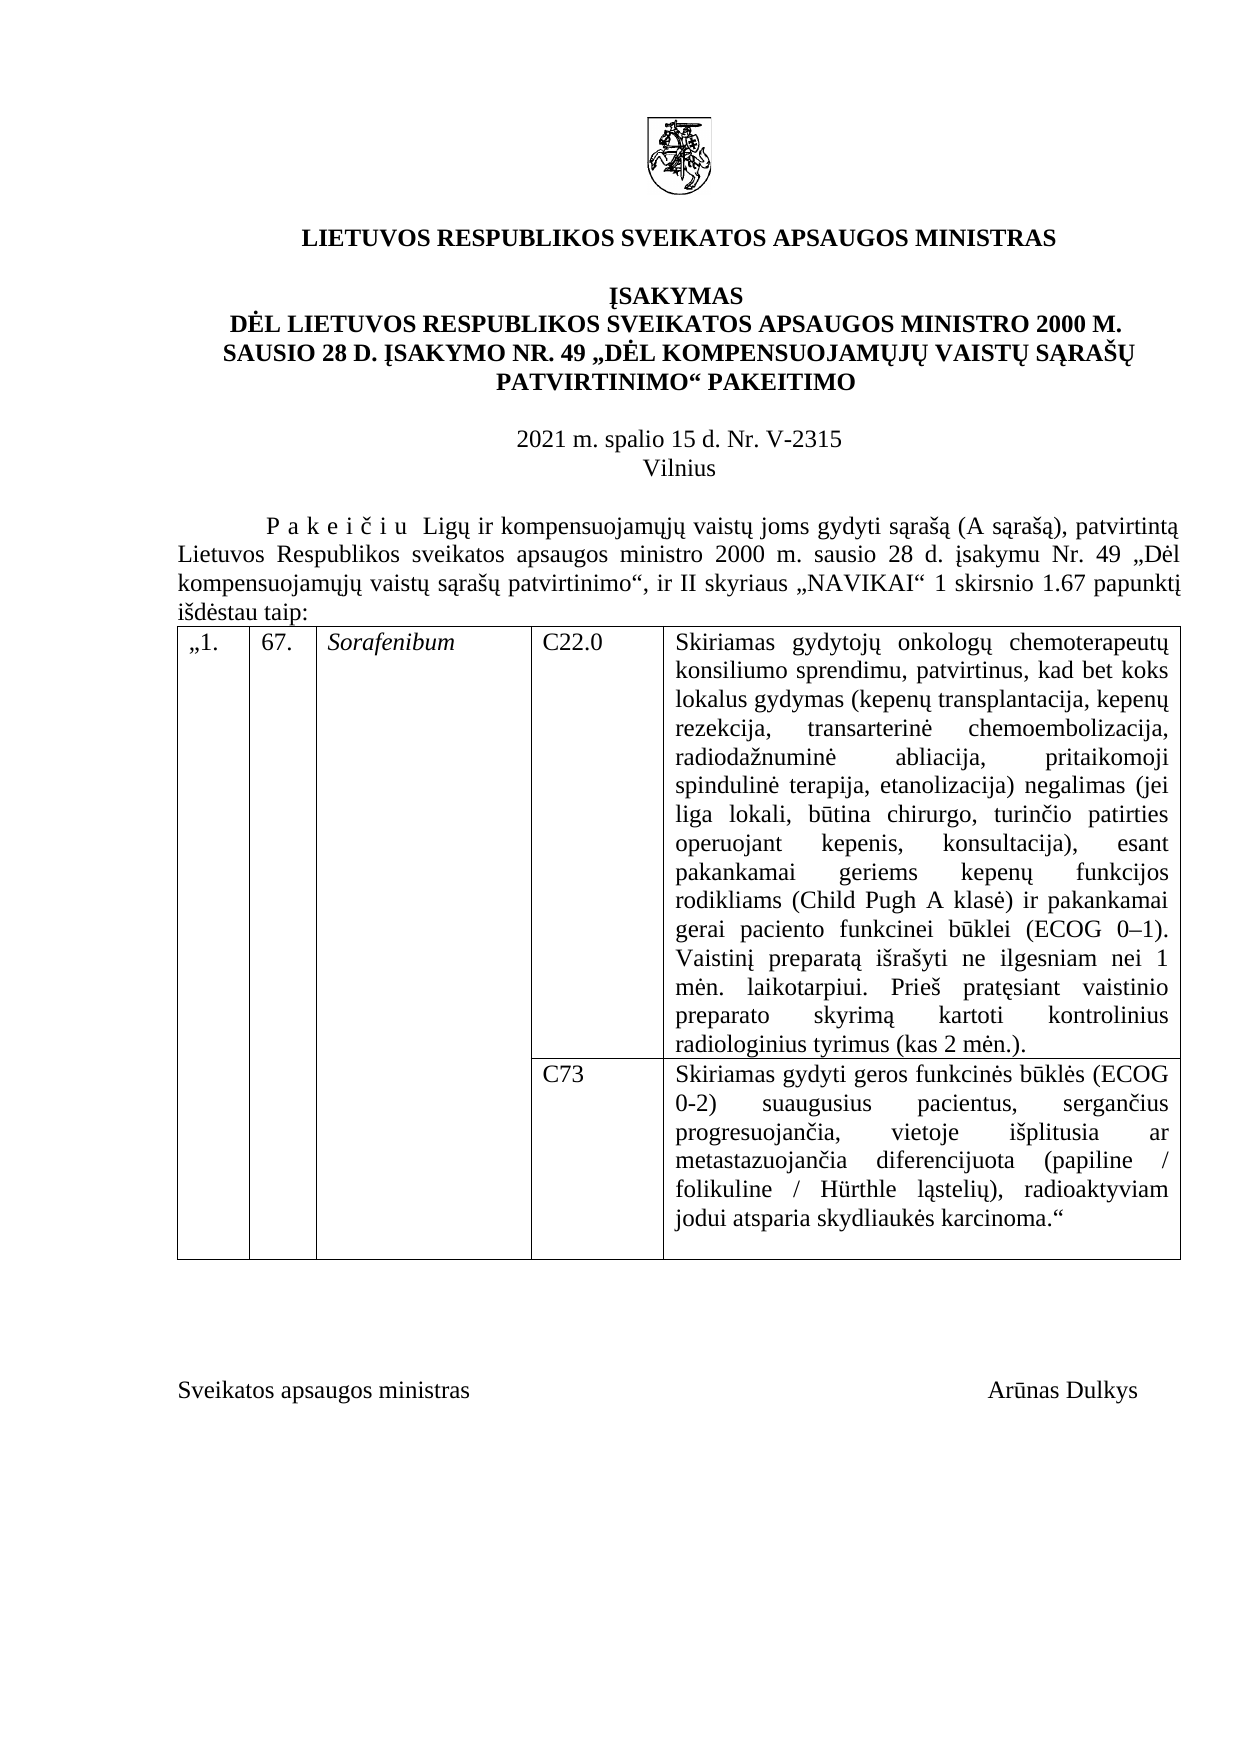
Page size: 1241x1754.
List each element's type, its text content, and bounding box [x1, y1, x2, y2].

text P a k e i č i u Ligų ir kompensuojamųjų vaistų joms gydyti sąrašą (A sąrašą), patvirtintą Lietuvos Respublikos sveikatos apsaugos ministro 2000 m. sausio 28 d. įsakymu Nr. 49 „Dėl kompensuojamųjų vaistų sąrašų patvirtinimo“, ir II skyriaus „NAVIKAI“ 1 skirsnio 1.67 papunktį išdėstau taip: [177, 511, 1181, 626]
table_header 67. [250, 627, 316, 1259]
text ĮSAKYMAS [177, 281, 1181, 309]
table_header „1. [178, 627, 249, 1259]
text DĖL LIETUVOS RESPUBLIKOS SVEIKATOS APSAUGOS MINISTRO 2000 M. [177, 309, 1181, 338]
text Vilnius [177, 453, 1181, 482]
table_cell Skiriamas gydyti geros funkcinės būklės (ECOG 0-2) suaugusius pacientus, sergančius progresuojančia, vietoje išplitusia ar metastazuojančia diferencijuota (papiline / folikuline / Hürthle ląstelių), radioaktyviam jodui atsparia skydliaukės karcinoma.“ [664, 1059, 1180, 1259]
table_header Sorafenibum [317, 627, 531, 1259]
text 2021 m. spalio 15 d. Nr. V-2315 [177, 424, 1181, 453]
table_cell C73 [532, 1059, 663, 1259]
table_header C22.0 [532, 627, 663, 1058]
text SAUSIO 28 D. ĮSAKYMO NR. 49 „DĖL KOMPENSUOJAMŲJŲ VAISTŲ SĄRAŠŲ PATVIRTINIMO“ PAKEITIMO [177, 338, 1181, 396]
text LIETUVOS RESPUBLIKOS SVEIKATOS APSAUGOS MINISTRAS [177, 223, 1181, 252]
text Sveikatos apsaugos ministras Arūnas Dulkys [177, 1375, 1181, 1404]
table_header Skiriamas gydytojų onkologų chemoterapeutų konsiliumo sprendimu, patvirtinus, kad bet koks lokalus gydymas (kepenų transplantacija, kepenų rezekcija, transarterinė chemoembolizacija, radiodažnuminė abliacija, pritaikomoji spindulinė terapija, etanolizacija) negalimas (jei liga lokali, būtina chirurgo, turinčio patirties operuojant kepenis, konsultacija), esant pakankamai geriems kepenų funkcijos rodikliams (Child Pugh A klasė) ir pakankamai gerai paciento funkcinei būklei (ECOG 0–1). Vaistinį preparatą išrašyti ne ilgesniam nei 1 mėn. laikotarpiui. Prieš pratęsiant vaistinio preparato skyrimą kartoti kontrolinius radiologinius tyrimus (kas 2 mėn.). [664, 627, 1180, 1058]
